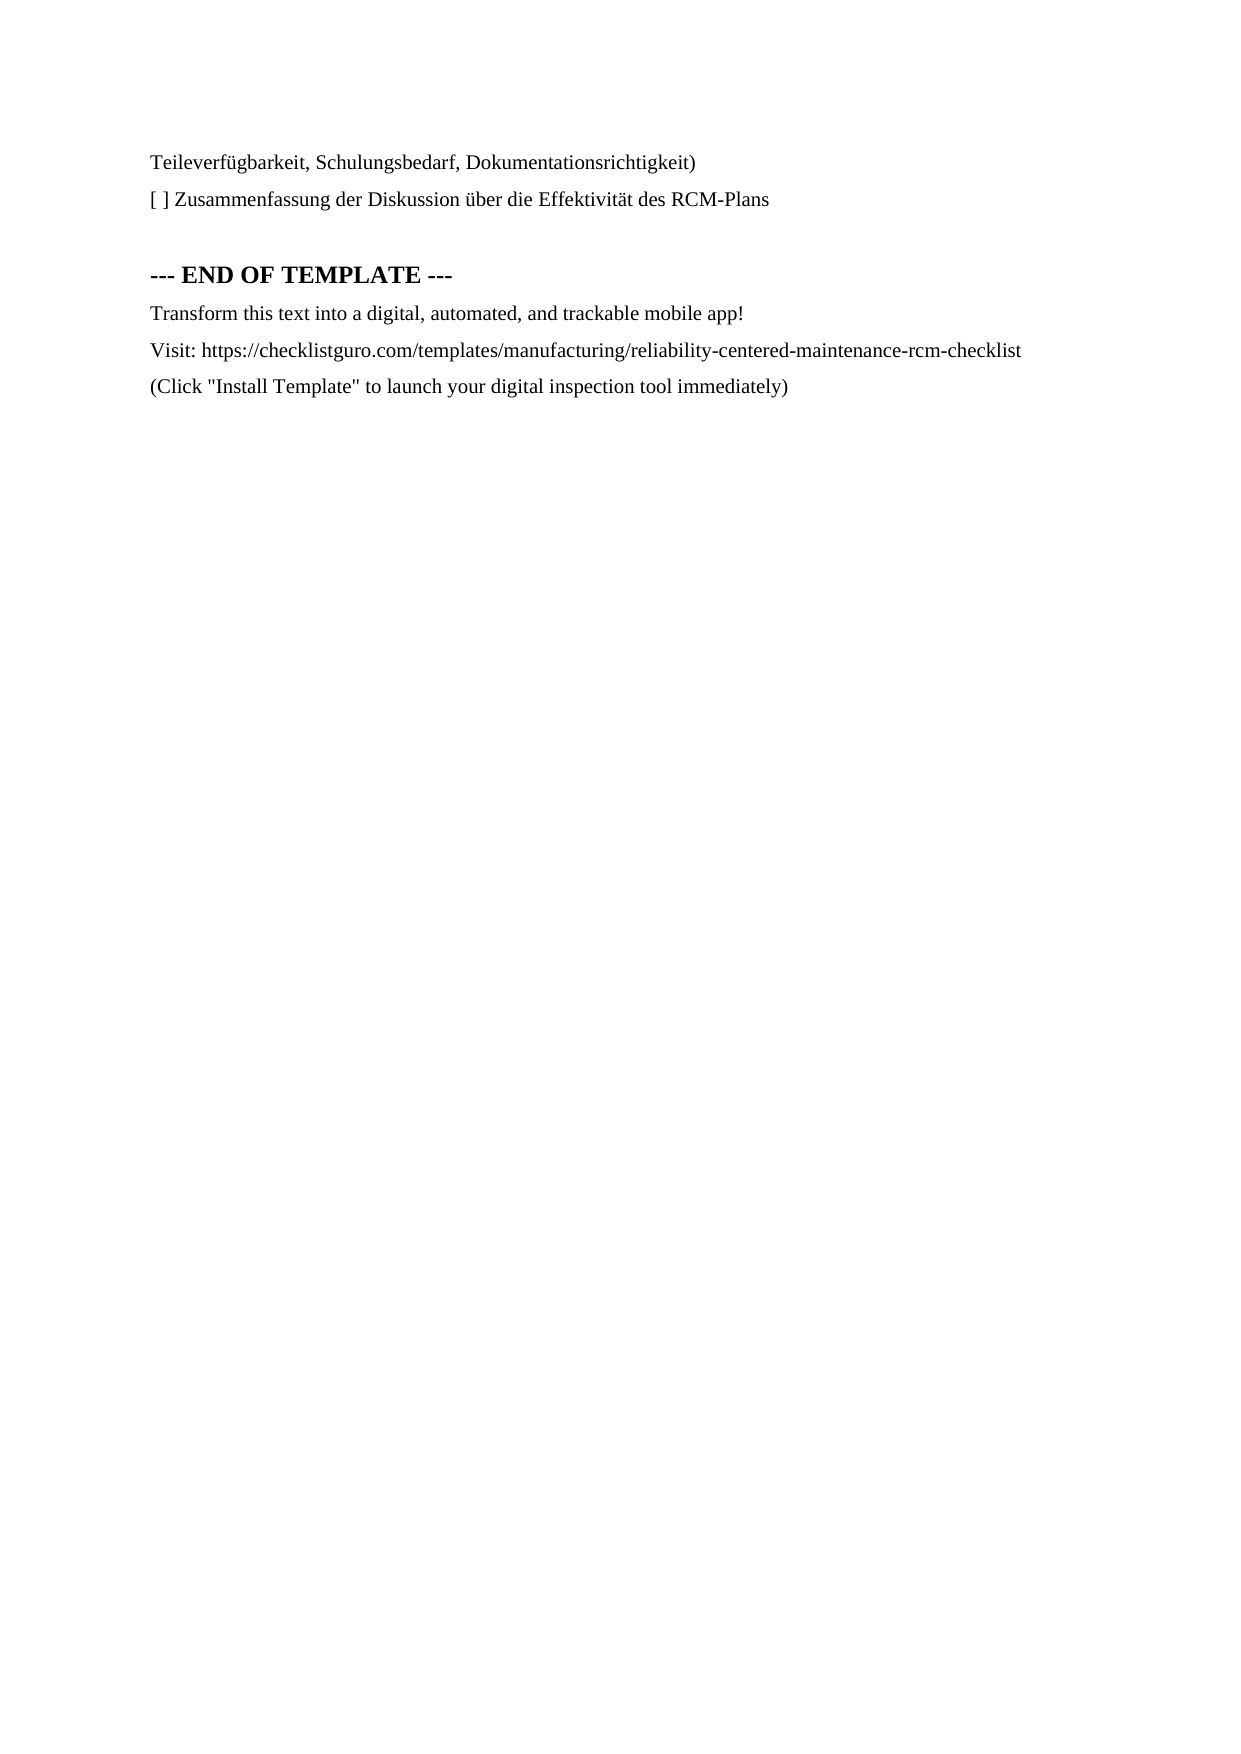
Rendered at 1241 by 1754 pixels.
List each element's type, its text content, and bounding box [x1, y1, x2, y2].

text [ ] Zusammenfassung der Diskussion über die Effektivität des RCM-Plans [150, 187, 1090, 211]
text --- END OF TEMPLATE --- [150, 260, 1090, 288]
text Transform this text into a digital, automated, and trackable mobile app! [150, 301, 1090, 325]
text Visit: https://checklistguro.com/templates/manufacturing/reliability-centered-maintenance-rcm-checklist [150, 337, 1090, 362]
text Teileverfügbarkeit, Schulungsbedarf, Dokumentationsrichtigkeit) [150, 150, 1090, 174]
text (Click "Install Template" to launch your digital inspection tool immediately) [150, 374, 1090, 398]
